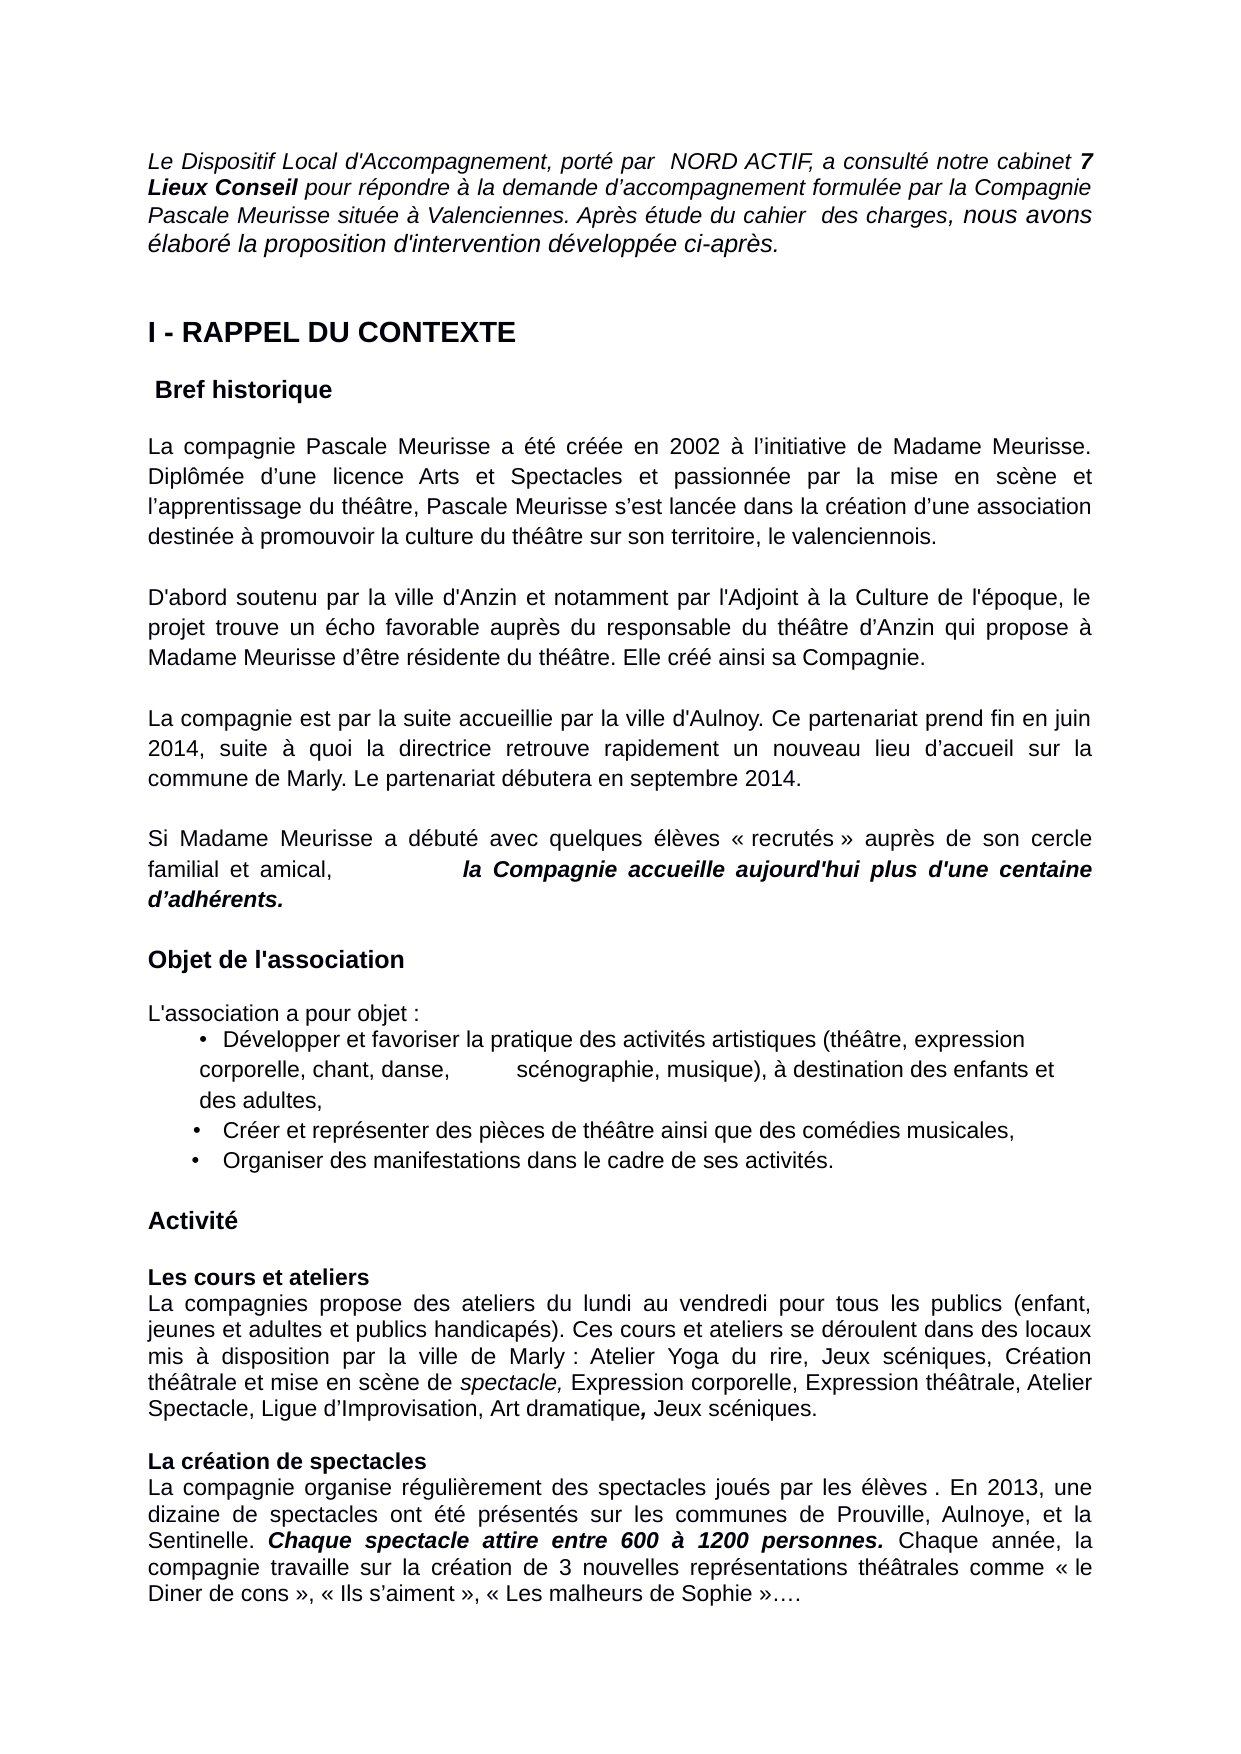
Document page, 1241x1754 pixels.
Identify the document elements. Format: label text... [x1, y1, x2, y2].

list Créer et représenter des pièces de théâtre ainsi que des comédies musicales, [193, 1117, 1093, 1143]
text Le Dispositif Local d'Accompagnement, porté par NORD ACTIF, a consulté notre cabinet 7 Lieux Conseil pour répondre à la demande d’accompagnement formulée par la Compagnie Pascale Meurisse située à Valenciennes. Après étude du cahier des charges, nous avons élaboré la proposition d'intervention développée ci-après. [148, 148, 1093, 258]
text D'abord soutenu par la ville d'Anzin et notamment par l'Adjoint à la Culture de l'époque, le projet trouve un écho favorable auprès du responsable du théâtre d’Anzin qui propose à Madame Meurisse d’être résidente du théâtre. Elle créé ainsi sa Compagnie. [148, 584, 1093, 671]
text La compagnie est par la suite accueillie par la ville d'Aulnoy. Ce partenariat prend fin en juin 2014, suite à quoi la directrice retrouve rapidement un nouveau lieu d’accueil sur la commune de Marly. Le partenariat débutera en septembre 2014. [148, 704, 1093, 791]
text La compagnie organise régulièrement des spectacles joués par les élèves . En 2013, une dizaine de spectacles ont été présentés sur les communes de Prouville, Aulnoye, et la Sentinelle. Chaque spectacle attire entre 600 à 1200 personnes. Chaque année, la compagnie travaille sur la création de 3 nouvelles représentations théâtrales comme « le Diner de cons », « Ils s’aiment », « Les malheurs de Sophie »…. [148, 1474, 1093, 1606]
text Bref historique [148, 375, 1093, 404]
text Activité [148, 1206, 1093, 1235]
text Objet de l'association [148, 945, 1093, 973]
list Organiser des manifestations dans le cadre de ses activités. [191, 1147, 1093, 1173]
text L'association a pour objet : [148, 1000, 1093, 1026]
text Si Madame Meurisse a débuté avec quelques élèves « recrutés » auprès de son cercle familial et amical, la Compagnie accueille aujourd'hui plus d'une centaine d’adhérents. [148, 825, 1093, 912]
text La compagnies propose des ateliers du lundi au vendredi pour tous les publics (enfant, jeunes et adultes et publics handicapés). Ces cours et ateliers se déroulent dans des locaux mis à disposition par la ville de Marly : Atelier Yoga du rire, Jeux scéniques, Création théâtrale et mise en scène de spectacle, Expression corporelle, Expression théâtrale, Atelier Spectacle, Ligue d’Improvisation, Art dramatique, Jeux scéniques. [148, 1290, 1093, 1422]
text La compagnie Pascale Meurisse a été créée en 2002 à l’initiative de Madame Meurisse. Diplômée d’une licence Arts et Spectacles et passionnée par la mise en scène et l’apprentissage du théâtre, Pascale Meurisse s’est lancée dans la création d’une association destinée à promouvoir la culture du théâtre sur son territoire, le valenciennois. [148, 433, 1093, 550]
list Développer et favoriser la pratique des activités artistiques (théâtre, expression corporelle, chant, danse, scénographie, musique), à destination des enfants et des adultes, [199, 1026, 1093, 1113]
text La création de spectacles [148, 1448, 1093, 1474]
text I - RAPPEL DU CONTEXTE [148, 315, 1093, 349]
text Les cours et ateliers [148, 1263, 1093, 1290]
